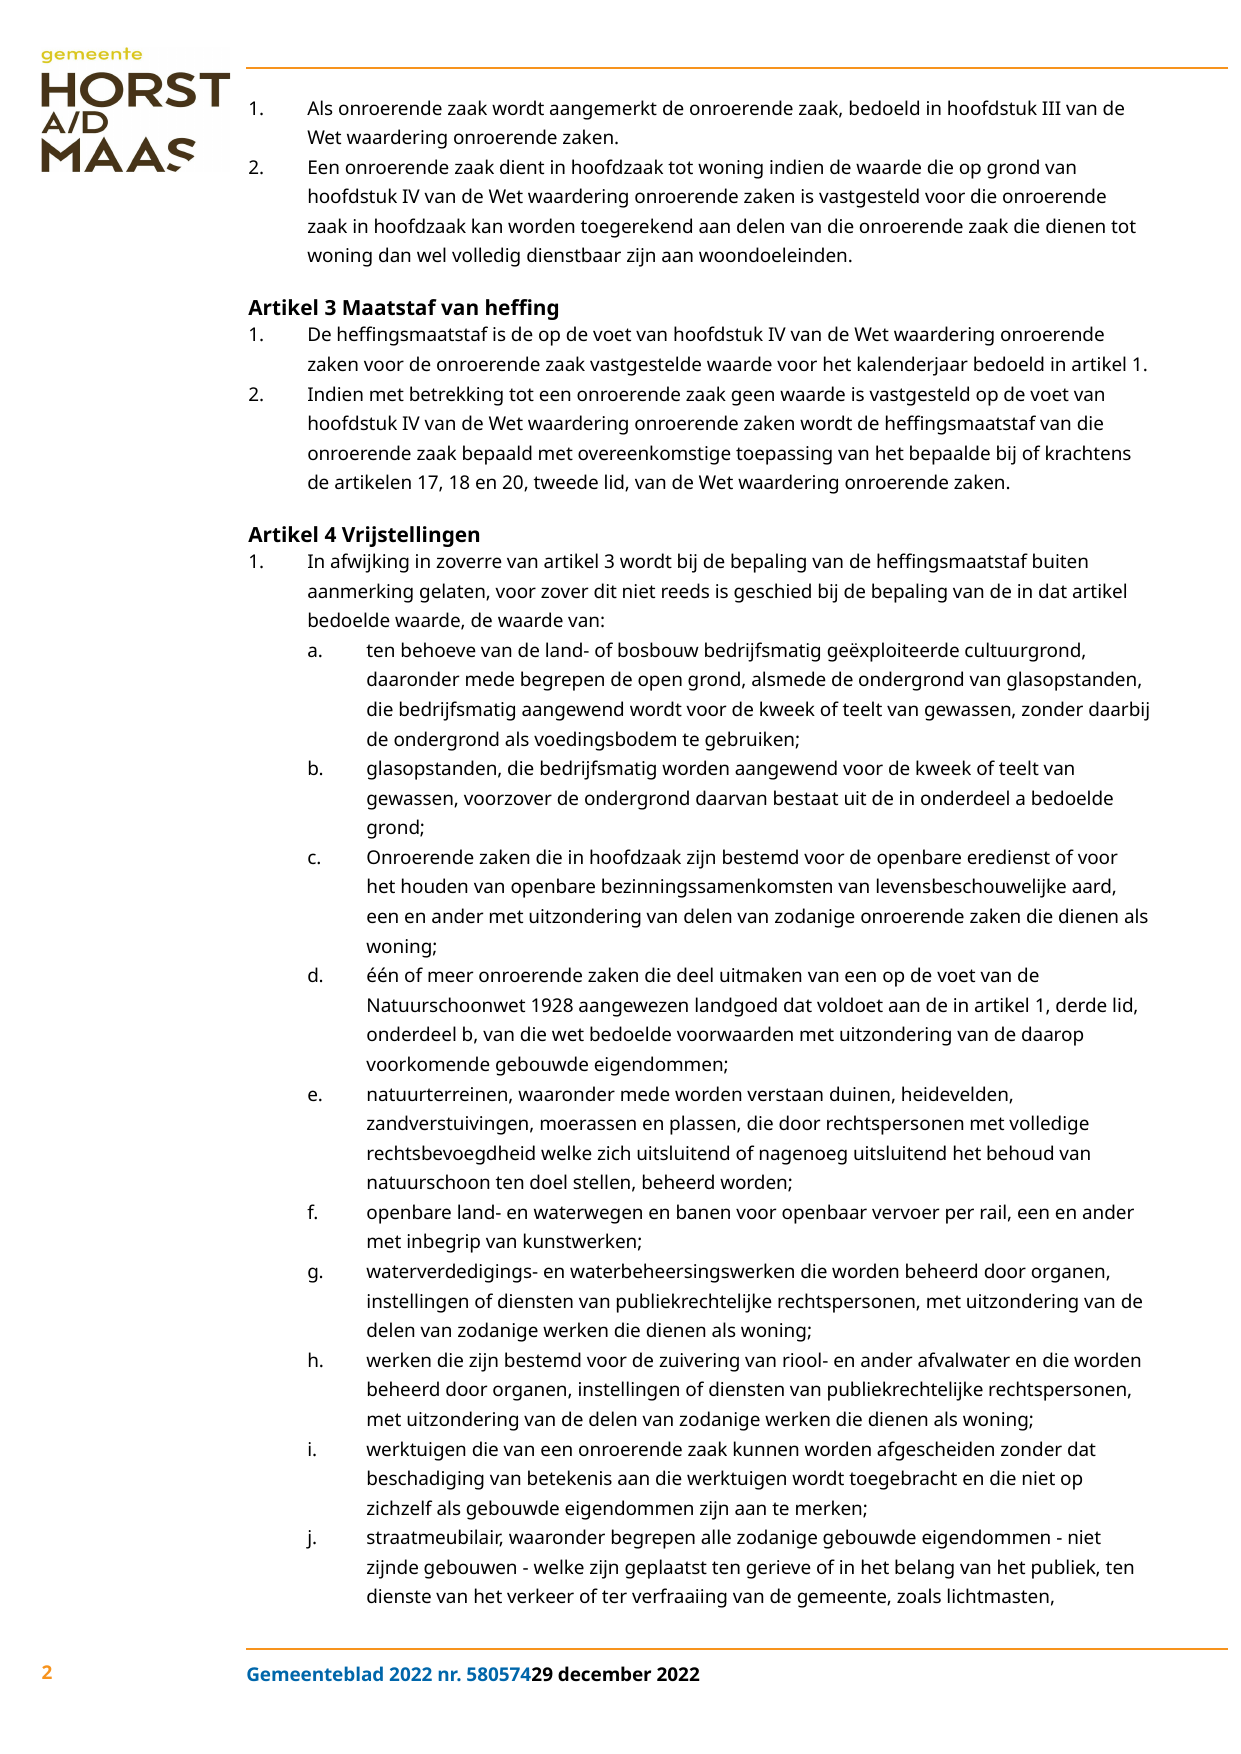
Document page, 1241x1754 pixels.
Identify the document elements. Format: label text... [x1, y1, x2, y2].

list ten behoeve van de land- of bosbouw bedrijfsmatig geëxploiteerde cultuurgrond, daaronder mede begrepen de open grond, alsmede de ondergrond van glasopstanden, die bedrijfsmatig aangewend wordt voor de kweek of teelt van gewassen, zonder daarbij de ondergrond als voedingsbodem te gebruiken; [307, 637, 1152, 752]
list Een onroerende zaak dient in hoofdzaak tot woning indien de waarde die op grond van hoofdstuk IV van de Wet waardering onroerende zaken is vastgesteld voor die onroerende zaak in hoofdzaak kan worden toegerekend aan delen van die onroerende zaak die dienen tot woning dan wel volledig dienstbaar zijn aan woondoeleinden. [248, 154, 1152, 268]
picture [41, 47, 231, 172]
list In afwijking in zoverre van artikel 3 wordt bij de bepaling van de heffingsmaatstaf buiten aanmerking gelaten, voor zover dit niet reeds is geschied bij de bepaling van de in dat artikel bedoelde waarde, de waarde van: [248, 548, 1152, 633]
list De heffingsmaatstaf is de op de voet van hoofdstuk IV van de Wet waardering onroerende zaken voor de onroerende zaak vastgestelde waarde voor het kalenderjaar bedoeld in artikel 1. [248, 322, 1152, 377]
list werken die zijn bestemd voor de zuivering van riool- en ander afvalwater en die worden beheerd door organen, instellingen of diensten van publiekrechtelijke rechtspersonen, met uitzondering van de delen van zodanige werken die dienen als woning; [307, 1347, 1152, 1432]
list openbare land- en waterwegen en banen voor openbaar vervoer per rail, een en ander met inbegrip van kunstwerken; [307, 1199, 1152, 1254]
list Als onroerende zaak wordt aangemerkt de onroerende zaak, bedoeld in hoofdstuk III van de Wet waardering onroerende zaken. [248, 95, 1152, 150]
text Artikel 4 Vrijstellingen [248, 520, 1152, 548]
list één of meer onroerende zaken die deel uitmaken van een op de voet van de Natuurschoonwet 1928 aangewezen landgoed dat voldoet aan de in artikel 1, derde lid, onderdeel b, van die wet bedoelde voorwaarden met uitzondering van de daarop voorkomende gebouwde eigendommen; [307, 962, 1152, 1077]
list natuurterreinen, waaronder mede worden verstaan duinen, heidevelden, zandverstuivingen, moerassen en plassen, die door rechtspersonen met volledige rechtsbevoegdheid welke zich uitsluitend of nagenoeg uitsluitend het behoud van natuurschoon ten doel stellen, beheerd worden; [307, 1081, 1152, 1195]
list glasopstanden, die bedrijfsmatig worden aangewend voor de kweek of teelt van gewassen, voorzover de ondergrond daarvan bestaat uit de in onderdeel a bedoelde grond; [307, 755, 1152, 840]
list waterverdedigings- en waterbeheersingswerken die worden beheerd door organen, instellingen of diensten van publiekrechtelijke rechtspersonen, met uitzondering van de delen van zodanige werken die dienen als woning; [307, 1258, 1152, 1343]
text Artikel 3 Maatstaf van heffing [248, 293, 1152, 322]
list straatmeubilair, waaronder begrepen alle zodanige gebouwde eigendommen - niet zijnde gebouwen - welke zijn geplaatst ten gerieve of in het belang van het publiek, ten dienste van het verkeer of ter verfraaiing van de gemeente, zoals lichtmasten, [307, 1524, 1152, 1609]
list Indien met betrekking tot een onroerende zaak geen waarde is vastgesteld op de voet van hoofdstuk IV van de Wet waardering onroerende zaken wordt de heffingsmaatstaf van die onroerende zaak bepaald met overeenkomstige toepassing van het bepaalde bij of krachtens de artikelen 17, 18 en 20, tweede lid, van de Wet waardering onroerende zaken. [248, 381, 1152, 495]
list Onroerende zaken die in hoofdzaak zijn bestemd voor de openbare eredienst of voor het houden van openbare bezinningssamenkomsten van levensbeschouwelijke aard, een en ander met uitzondering van delen van zodanige onroerende zaken die dienen als woning; [307, 844, 1152, 959]
list werktuigen die van een onroerende zaak kunnen worden afgescheiden zonder dat beschadiging van betekenis aan die werktuigen wordt toegebracht en die niet op zichzelf als gebouwde eigendommen zijn aan te merken; [307, 1436, 1152, 1521]
